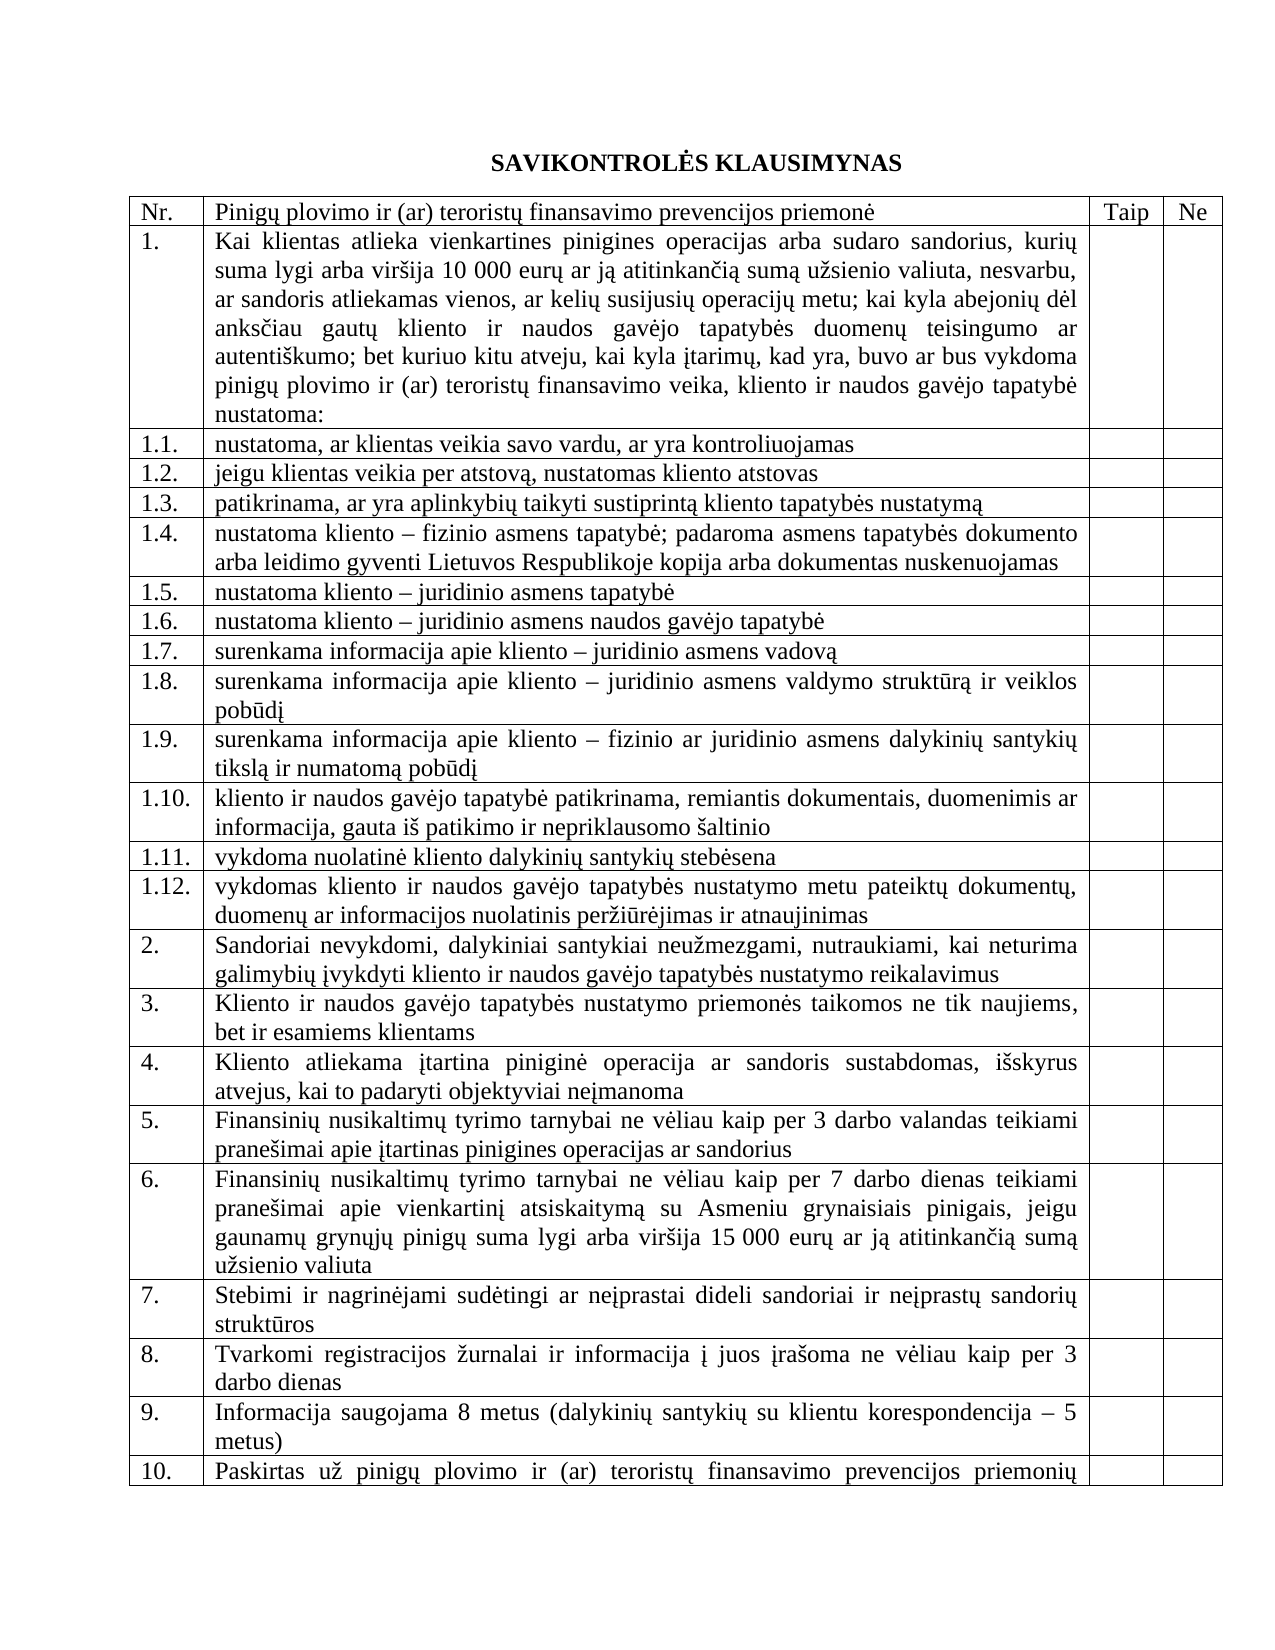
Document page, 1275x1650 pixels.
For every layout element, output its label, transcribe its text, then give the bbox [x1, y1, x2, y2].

table_header Pinigų plovimo ir (ar) teroristų finansavimo prevencijos priemonė [204, 197, 1089, 225]
table_cell [1090, 1106, 1163, 1163]
table_cell [1164, 429, 1222, 457]
table_cell 4. [130, 1047, 203, 1104]
table_cell nustatoma kliento – juridinio asmens naudos gavėjo tapatybė [204, 606, 1089, 635]
table_cell [1090, 725, 1163, 782]
table_cell 1.4. [130, 518, 203, 576]
table_cell [1164, 1047, 1222, 1104]
table_cell [1090, 783, 1163, 841]
table_cell 1.12. [130, 871, 203, 929]
table_cell [1164, 842, 1222, 870]
table_cell 1.8. [130, 666, 203, 723]
table_cell Kliento ir naudos gavėjo tapatybės nustatymo priemonės taikomos ne tik naujiems, bet ir esamiems klientams [204, 989, 1089, 1046]
table_cell Informacija saugojama 8 metus (dalykinių santykių su klientu korespondencija – 5 metus) [204, 1397, 1089, 1455]
table_cell [1090, 989, 1163, 1046]
table_cell Tvarkomi registracijos žurnalai ir informacija į juos įrašoma ne vėliau kaip per 3 darbo dienas [204, 1339, 1089, 1396]
table_cell kliento ir naudos gavėjo tapatybė patikrinama, remiantis dokumentais, duomenimis ar informacija, gauta iš patikimo ir nepriklausomo šaltinio [204, 783, 1089, 841]
table_cell 1.9. [130, 725, 203, 782]
table_cell Stebimi ir nagrinėjami sudėtingi ar neįprastai dideli sandoriai ir neįprastų sandorių struktūros [204, 1280, 1089, 1338]
table_cell [1090, 429, 1163, 457]
table_cell vykdoma nuolatinė kliento dalykinių santykių stebėsena [204, 842, 1089, 870]
table_cell [1164, 1339, 1222, 1396]
table_cell [1164, 226, 1222, 428]
table_header Nr. [130, 197, 203, 225]
table_cell 7. [130, 1280, 203, 1338]
table_cell [1090, 1047, 1163, 1104]
table_cell Finansinių nusikaltimų tyrimo tarnybai ne vėliau kaip per 3 darbo valandas teikiami pranešimai apie įtartinas pinigines operacijas ar sandorius [204, 1106, 1089, 1163]
table_cell nustatoma kliento – juridinio asmens tapatybė [204, 577, 1089, 605]
table_cell [1164, 518, 1222, 576]
table_cell [1090, 1164, 1163, 1279]
table_cell 1.6. [130, 606, 203, 635]
table_cell [1090, 488, 1163, 517]
table_cell [1090, 930, 1163, 987]
table_cell [1090, 606, 1163, 635]
table_cell [1164, 1164, 1222, 1279]
table_cell 9. [130, 1397, 203, 1455]
table_cell patikrinama, ar yra aplinkybių taikyti sustiprintą kliento tapatybės nustatymą [204, 488, 1089, 517]
table_cell Paskirtas už pinigų plovimo ir (ar) teroristų finansavimo prevencijos priemonių [204, 1456, 1089, 1484]
table_cell [1090, 1339, 1163, 1396]
table_cell [1164, 577, 1222, 605]
table_cell Sandoriai nevykdomi, dalykiniai santykiai neužmezgami, nutraukiami, kai neturima galimybių įvykdyti kliento ir naudos gavėjo tapatybės nustatymo reikalavimus [204, 930, 1089, 987]
table_cell [1090, 636, 1163, 665]
table_cell 1.11. [130, 842, 203, 870]
table_cell 1.1. [130, 429, 203, 457]
table_cell Finansinių nusikaltimų tyrimo tarnybai ne vėliau kaip per 7 darbo dienas teikiami pranešimai apie vienkartinį atsiskaitymą su Asmeniu grynaisiais pinigais, jeigu gaunamų grynųjų pinigų suma lygi arba viršija 15 000 eurų ar ją atitinkančią sumą užsienio valiuta [204, 1164, 1089, 1279]
table_cell 5. [130, 1106, 203, 1163]
table_cell [1164, 930, 1222, 987]
table_cell [1090, 1280, 1163, 1338]
table_cell [1164, 783, 1222, 841]
table_cell surenkama informacija apie kliento – juridinio asmens vadovą [204, 636, 1089, 665]
table_cell 1.10. [130, 783, 203, 841]
table_cell [1090, 871, 1163, 929]
table_cell 1.5. [130, 577, 203, 605]
table_cell vykdomas kliento ir naudos gavėjo tapatybės nustatymo metu pateiktų dokumentų, duomenų ar informacijos nuolatinis peržiūrėjimas ir atnaujinimas [204, 871, 1089, 929]
table_cell [1164, 989, 1222, 1046]
table_cell [1164, 1106, 1222, 1163]
table_cell [1164, 1280, 1222, 1338]
table_cell [1164, 636, 1222, 665]
table_cell [1164, 666, 1222, 723]
table_cell [1164, 488, 1222, 517]
table_cell nustatoma, ar klientas veikia savo vardu, ar yra kontroliuojamas [204, 429, 1089, 457]
table_cell 10. [130, 1456, 203, 1484]
table_cell [1090, 518, 1163, 576]
table_cell [1164, 871, 1222, 929]
table_cell [1164, 1397, 1222, 1455]
table_cell [1090, 1397, 1163, 1455]
table_cell surenkama informacija apie kliento – juridinio asmens valdymo struktūrą ir veiklos pobūdį [204, 666, 1089, 723]
table_cell 8. [130, 1339, 203, 1396]
table_cell 1. [130, 226, 203, 428]
table_cell [1164, 1456, 1222, 1484]
table_cell 1.7. [130, 636, 203, 665]
table_cell [1090, 226, 1163, 428]
table_cell [1164, 459, 1222, 487]
text SAVIKONTROLĖS KLAUSIMYNAS [177, 148, 1216, 176]
table_cell nustatoma kliento – fizinio asmens tapatybė; padaroma asmens tapatybės dokumento arba leidimo gyventi Lietuvos Respublikoje kopija arba dokumentas nuskenuojamas [204, 518, 1089, 576]
table_header Taip [1090, 197, 1163, 225]
table_header Ne [1164, 197, 1222, 225]
table_cell 3. [130, 989, 203, 1046]
table_cell Kai klientas atlieka vienkartines pinigines operacijas arba sudaro sandorius, kurių suma lygi arba viršija 10 000 eurų ar ją atitinkančią sumą užsienio valiuta, nesvarbu, ar sandoris atliekamas vienos, ar kelių susijusių operacijų metu; kai kyla abejonių dėl anksčiau gautų kliento ir naudos gavėjo tapatybės duomenų teisingumo ar autentiškumo; bet kuriuo kitu atveju, kai kyla įtarimų, kad yra, buvo ar bus vykdoma pinigų plovimo ir (ar) teroristų finansavimo veika, kliento ir naudos gavėjo tapatybė nustatoma: [204, 226, 1089, 428]
table_cell [1090, 1456, 1163, 1484]
table_cell [1090, 666, 1163, 723]
table_cell 1.3. [130, 488, 203, 517]
table_cell [1090, 459, 1163, 487]
table_cell [1090, 842, 1163, 870]
table_cell 1.2. [130, 459, 203, 487]
table_cell 2. [130, 930, 203, 987]
table_cell [1164, 606, 1222, 635]
table_cell surenkama informacija apie kliento – fizinio ar juridinio asmens dalykinių santykių tikslą ir numatomą pobūdį [204, 725, 1089, 782]
table_cell jeigu klientas veikia per atstovą, nustatomas kliento atstovas [204, 459, 1089, 487]
table_cell Kliento atliekama įtartina piniginė operacija ar sandoris sustabdomas, išskyrus atvejus, kai to padaryti objektyviai neįmanoma [204, 1047, 1089, 1104]
table_cell [1090, 577, 1163, 605]
table_cell [1164, 725, 1222, 782]
table_cell 6. [130, 1164, 203, 1279]
